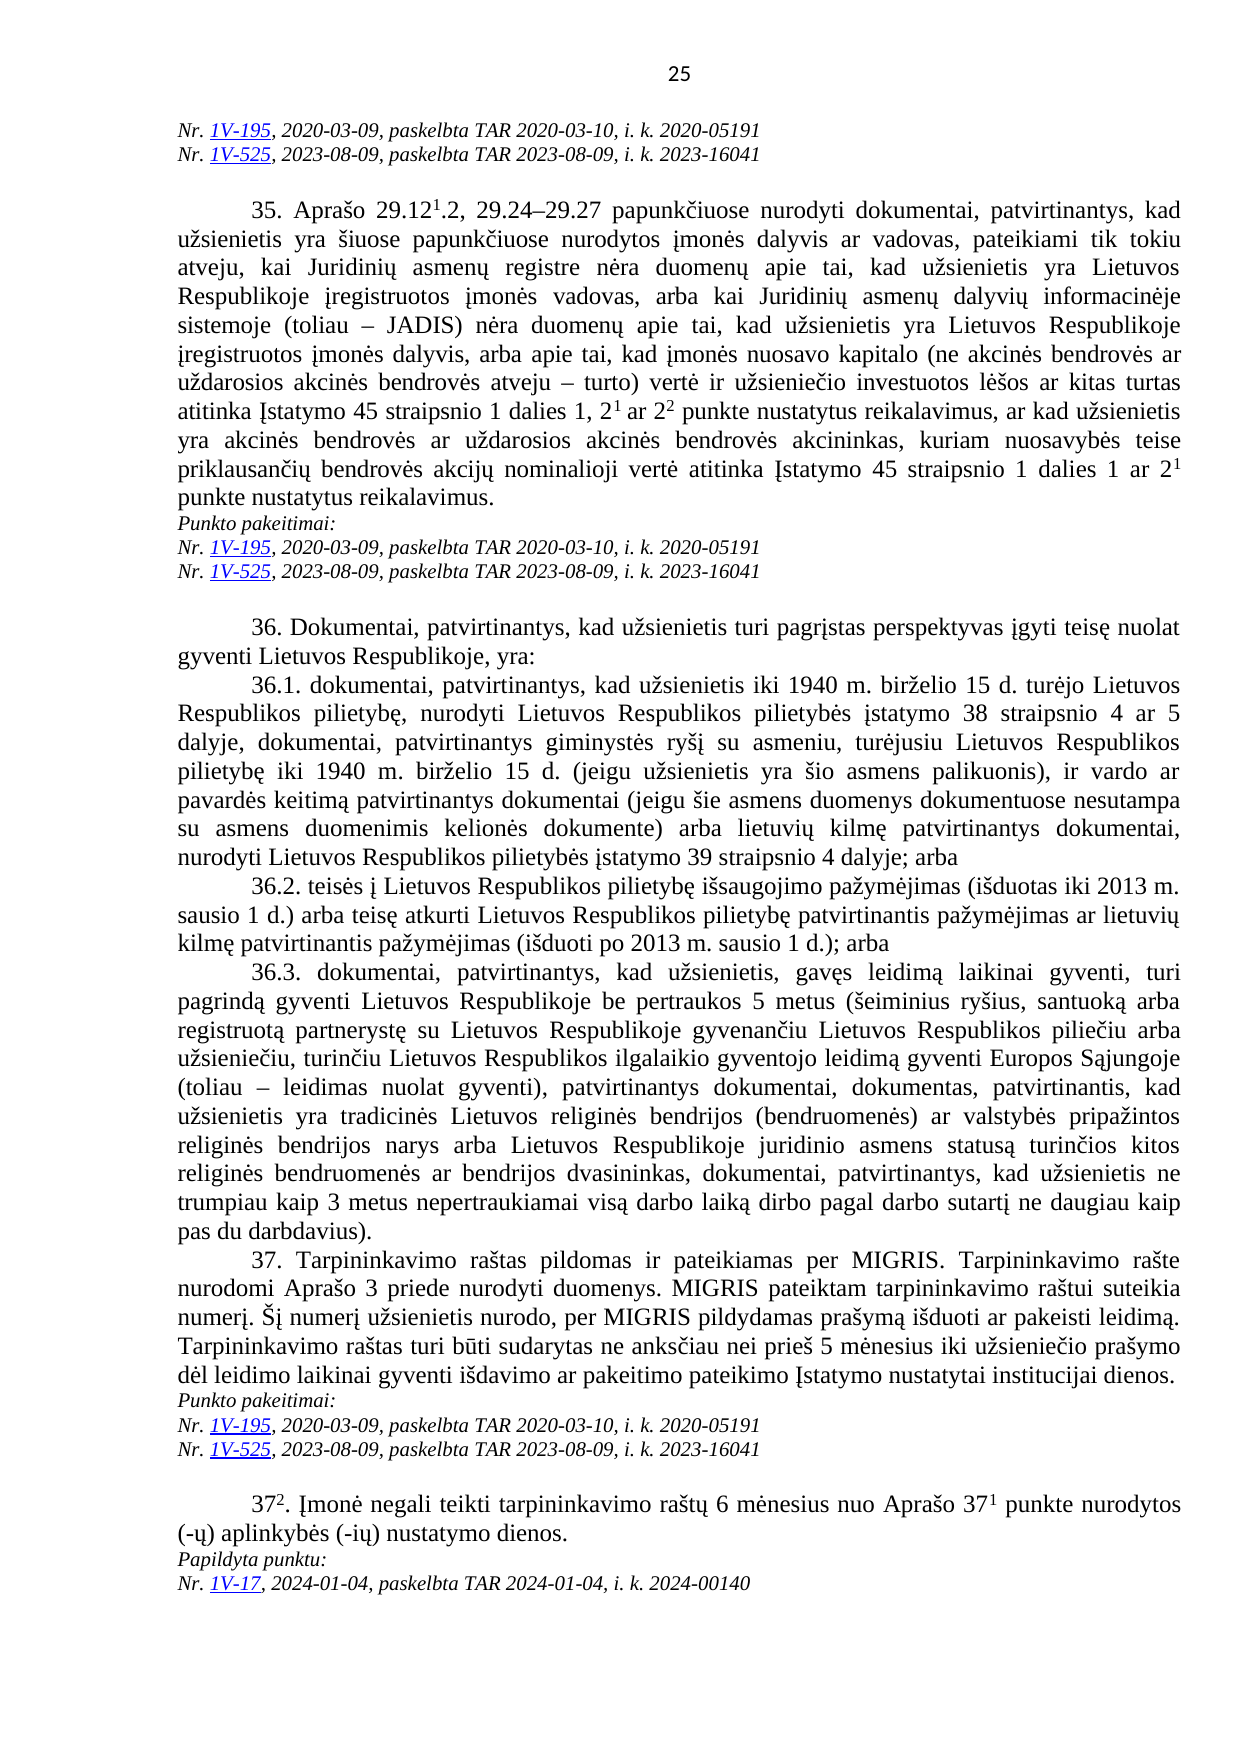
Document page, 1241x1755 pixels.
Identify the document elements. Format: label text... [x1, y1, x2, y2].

text Papildyta punktu: [177, 1547, 1181, 1571]
text 37. Tarpininkavimo raštas pildomas ir pateikiamas per MIGRIS. Tarpininkavimo rašte nurodomi Aprašo 3 priede nurodyti duomenys. MIGRIS pateiktam tarpininkavimo raštui suteikia numerį. Šį numerį užsienietis nurodo, per MIGRIS pildydamas prašymą išduoti ar pakeisti leidimą. Tarpininkavimo raštas turi būti sudarytas ne anksčiau nei prieš 5 mėnesius iki užsieniečio prašymo dėl leidimo laikinai gyventi išdavimo ar pakeitimo pateikimo Įstatymo nustatytai institucijai dienos. [177, 1245, 1181, 1388]
text 36.3. dokumentai, patvirtinantys, kad užsienietis, gavęs leidimą laikinai gyventi, turi pagrindą gyventi Lietuvos Respublikoje be pertraukos 5 metus (šeiminius ryšius, santuoką arba registruotą partnerystę su Lietuvos Respublikoje gyvenančiu Lietuvos Respublikos piliečiu arba užsieniečiu, turinčiu Lietuvos Respublikos ilgalaikio gyventojo leidimą gyventi Europos Sąjungoje (toliau – leidimas nuolat gyventi), patvirtinantys dokumentai, dokumentas, patvirtinantis, kad užsienietis yra tradicinės Lietuvos religinės bendrijos (bendruomenės) ar valstybės pripažintos religinės bendrijos narys arba Lietuvos Respublikoje juridinio asmens statusą turinčios kitos religinės bendruomenės ar bendrijos dvasininkas, dokumentai, patvirtinantys, kad užsienietis ne trumpiau kaip 3 metus nepertraukiamai visą darbo laiką dirbo pagal darbo sutartį ne daugiau kaip pas du darbdavius). [177, 957, 1181, 1245]
text 372. Įmonė negali teikti tarpininkavimo raštų 6 mėnesius nuo Aprašo 371 punkte nurodytos (-ų) aplinkybės (-ių) nustatymo dienos. [177, 1489, 1181, 1547]
text Nr. 1V-195, 2020-03-09, paskelbta TAR 2020-03-10, i. k. 2020-05191 [177, 1412, 1181, 1437]
text 36.2. teisės į Lietuvos Respublikos pilietybę išsaugojimo pažymėjimas (išduotas iki 2013 m. sausio 1 d.) arba teisę atkurti Lietuvos Respublikos pilietybę patvirtinantis pažymėjimas ar lietuvių kilmę patvirtinantis pažymėjimas (išduoti po 2013 m. sausio 1 d.); arba [177, 871, 1181, 957]
text Nr. 1V-195, 2020-03-09, paskelbta TAR 2020-03-10, i. k. 2020-05191 [177, 535, 1181, 559]
text Nr. 1V-195, 2020-03-09, paskelbta TAR 2020-03-10, i. k. 2020-05191 [177, 118, 1181, 142]
text Nr. 1V-17, 2024-01-04, paskelbta TAR 2024-01-04, i. k. 2024-00140 [177, 1571, 1181, 1595]
text Punkto pakeitimai: [177, 511, 1181, 535]
text 35. Aprašo 29.121.2, 29.24–29.27 papunkčiuose nurodyti dokumentai, patvirtinantys, kad užsienietis yra šiuose papunkčiuose nurodytos įmonės dalyvis ar vadovas, pateikiami tik tokiu atveju, kai Juridinių asmenų registre nėra duomenų apie tai, kad užsienietis yra Lietuvos Respublikoje įregistruotos įmonės vadovas, arba kai Juridinių asmenų dalyvių informacinėje sistemoje (toliau – JADIS) nėra duomenų apie tai, kad užsienietis yra Lietuvos Respublikoje įregistruotos įmonės dalyvis, arba apie tai, kad įmonės nuosavo kapitalo (ne akcinės bendrovės ar uždarosios akcinės bendrovės atveju – turto) vertė ir užsieniečio investuotos lėšos ar kitas turtas atitinka Įstatymo 45 straipsnio 1 dalies 1, 21 ar 22 punkte nustatytus reikalavimus, ar kad užsienietis yra akcinės bendrovės ar uždarosios akcinės bendrovės akcininkas, kuriam nuosavybės teise priklausančių bendrovės akcijų nominalioji vertė atitinka Įstatymo 45 straipsnio 1 dalies 1 ar 21 punkte nustatytus reikalavimus. [177, 195, 1181, 511]
text Nr. 1V-525, 2023-08-09, paskelbta TAR 2023-08-09, i. k. 2023-16041 [177, 1437, 1181, 1461]
text Nr. 1V-525, 2023-08-09, paskelbta TAR 2023-08-09, i. k. 2023-16041 [177, 142, 1181, 166]
text Nr. 1V-525, 2023-08-09, paskelbta TAR 2023-08-09, i. k. 2023-16041 [177, 559, 1181, 583]
text Punkto pakeitimai: [177, 1388, 1181, 1412]
text 36.1. dokumentai, patvirtinantys, kad užsienietis iki 1940 m. birželio 15 d. turėjo Lietuvos Respublikos pilietybę, nurodyti Lietuvos Respublikos pilietybės įstatymo 38 straipsnio 4 ar 5 dalyje, dokumentai, patvirtinantys giminystės ryšį su asmeniu, turėjusiu Lietuvos Respublikos pilietybę iki 1940 m. birželio 15 d. (jeigu užsienietis yra šio asmens palikuonis), ir vardo ar pavardės keitimą patvirtinantys dokumentai (jeigu šie asmens duomenys dokumentuose nesutampa su asmens duomenimis kelionės dokumente) arba lietuvių kilmę patvirtinantys dokumentai, nurodyti Lietuvos Respublikos pilietybės įstatymo 39 straipsnio 4 dalyje; arba [177, 670, 1181, 871]
text 36. Dokumentai, patvirtinantys, kad užsienietis turi pagrįstas perspektyvas įgyti teisę nuolat gyventi Lietuvos Respublikoje, yra: [177, 612, 1181, 670]
